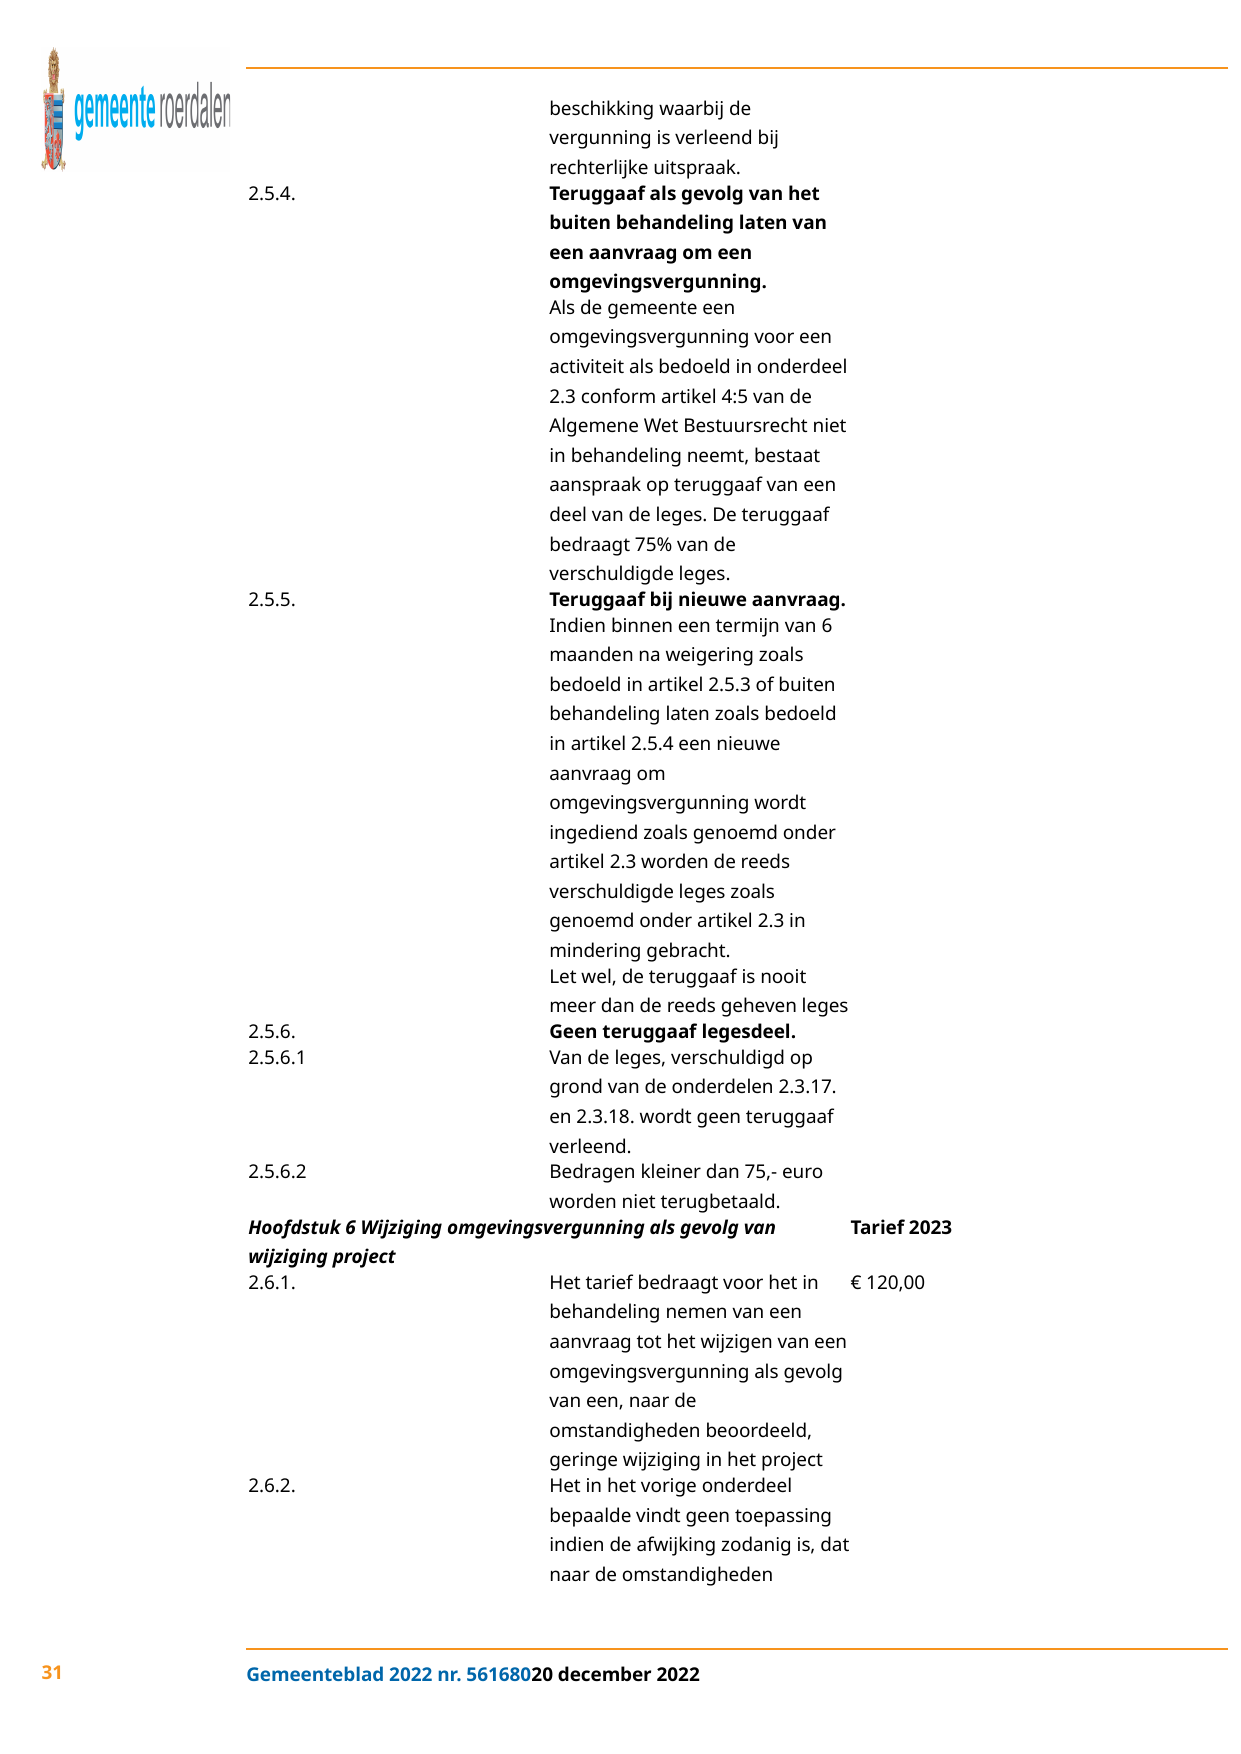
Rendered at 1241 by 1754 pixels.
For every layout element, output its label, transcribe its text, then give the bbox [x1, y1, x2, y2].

table_cell Als de gemeente een omgevingsvergunning voor een activiteit als bedoeld in onderdeel 2.3 conform artikel 4:5 van de Algemene Wet Bestuursrecht niet in behandeling neemt, bestaat aanspraak op teruggaaf van een deel van de leges. De teruggaaf bedraagt 75% van de verschuldigde leges. [549, 294, 850, 586]
table_cell [850, 180, 1152, 294]
table_cell [850, 1473, 1152, 1587]
table_cell 2.6.1. [248, 1269, 549, 1472]
table_cell beschikking waarbij de vergunning is verleend bij rechterlijke uitspraak. [549, 95, 850, 180]
table_cell Het tarief bedraagt voor het in behandeling nemen van een aanvraag tot het wijzigen van een omgevingsvergunning als gevolg van een, naar de omstandigheden beoordeeld, geringe wijziging in het project [549, 1269, 850, 1472]
table_cell Het in het vorige onderdeel bepaalde vindt geen toepassing indien de afwijking zodanig is, dat naar de omstandigheden [549, 1473, 850, 1587]
table_cell 2.5.4. [248, 180, 549, 294]
table_cell [850, 612, 1152, 963]
table_cell [850, 1159, 1152, 1214]
table_cell Indien binnen een termijn van 6 maanden na weigering zoals bedoeld in artikel 2.5.3 of buiten behandeling laten zoals bedoeld in artikel 2.5.4 een nieuwe aanvraag om omgevingsvergunning wordt ingediend zoals genoemd onder artikel 2.3 worden de reeds verschuldigde leges zoals genoemd onder artikel 2.3 in mindering gebracht. [549, 612, 850, 963]
table_cell [850, 294, 1152, 586]
table_cell 2.5.5. [248, 586, 549, 612]
picture [41, 47, 231, 172]
table_cell Tarief 2023 [850, 1214, 1152, 1269]
table_cell Hoofdstuk 6 Wijziging omgevingsvergunning als gevolg van wijziging project [248, 1214, 850, 1269]
table_cell Let wel, de teruggaaf is nooit meer dan de reeds geheven leges [549, 963, 850, 1018]
table_cell [248, 95, 549, 180]
table_cell Teruggaaf als gevolg van het buiten behandeling laten van een aanvraag om een omgevingsvergunning. [549, 180, 850, 294]
table_cell Bedragen kleiner dan 75,- euro worden niet terugbetaald. [549, 1159, 850, 1214]
table_cell 2.5.6.2 [248, 1159, 549, 1214]
table_cell [850, 1044, 1152, 1158]
table_cell Geen teruggaaf legesdeel. [549, 1018, 850, 1044]
table_cell 2.6.2. [248, 1473, 549, 1587]
table_cell [248, 294, 549, 586]
table_cell Teruggaaf bij nieuwe aanvraag. [549, 586, 850, 612]
table_cell € 120,00 [850, 1269, 1152, 1472]
table_cell [850, 1018, 1152, 1044]
table_cell [248, 963, 549, 1018]
table_cell [850, 586, 1152, 612]
table_cell 2.5.6. [248, 1018, 549, 1044]
table_cell Van de leges, verschuldigd op grond van de onderdelen 2.3.17. en 2.3.18. wordt geen teruggaaf verleend. [549, 1044, 850, 1158]
table_cell [850, 963, 1152, 1018]
table_cell [850, 95, 1152, 180]
table_cell 2.5.6.1 [248, 1044, 549, 1158]
table_cell [248, 612, 549, 963]
